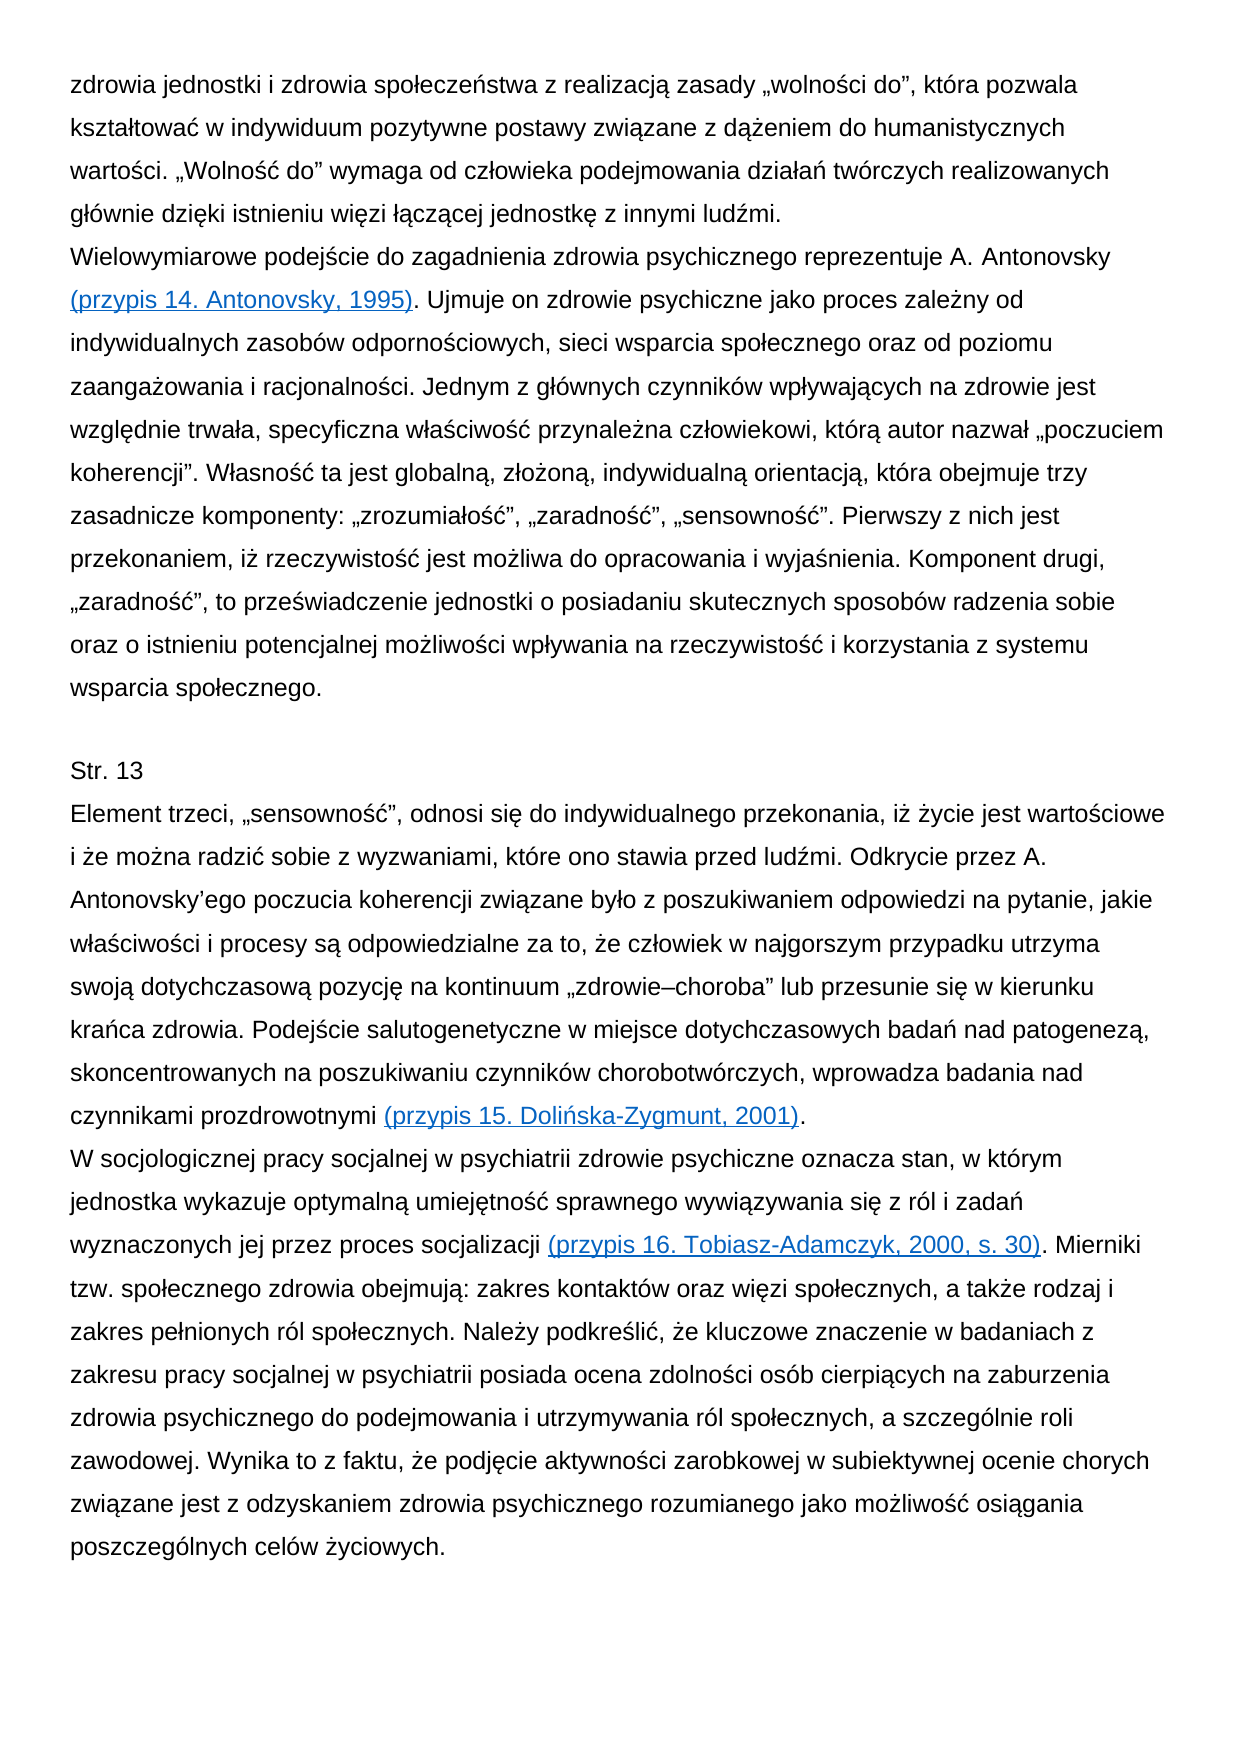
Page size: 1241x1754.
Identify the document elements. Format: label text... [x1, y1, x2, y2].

text Str. 13 [70, 756, 1171, 785]
text W socjologicznej pracy socjalnej w psychiatrii zdrowie psychiczne oznacza stan, w którym jednostka wykazuje optymalną umiejętność sprawnego wywiązywania się z ról i zadań wyznaczonych jej przez proces socjalizacji (przypis 16. Tobiasz-Adamczyk, 2000, s. 30). Mierniki tzw. społecznego zdrowia obejmują: zakres kontaktów oraz więzi społecznych, a także rodzaj i zakres pełnionych ról społecznych. Należy podkreślić, że kluczowe znaczenie w badaniach z zakresu pracy socjalnej w psychiatrii posiada ocena zdolności osób cierpiących na zaburzenia zdrowia psychicznego do podejmowania i utrzymywania ról społecznych, a szczególnie roli zawodowej. Wynika to z faktu, że podjęcie aktywności zarobkowej w subiektywnej ocenie chorych związane jest z odzyskaniem zdrowia psychicznego rozumianego jako możliwość osiągania poszczególnych celów życiowych. [70, 1144, 1171, 1561]
text Wielowymiarowe podejście do zagadnienia zdrowia psychicznego reprezentuje A. Antonovsky (przypis 14. Antonovsky, 1995). Ujmuje on zdrowie psychiczne jako proces zależny od indywidualnych zasobów odpornościowych, sieci wsparcia społecznego oraz od poziomu zaangażowania i racjonalności. Jednym z głównych czynników wpływających na zdrowie jest względnie trwała, specyficzna właściwość przynależna człowiekowi, którą autor nazwał „poczuciem koherencji”. Własność ta jest globalną, złożoną, indywidualną orientacją, która obejmuje trzy zasadnicze komponenty: „zrozumiałość”, „zaradność”, „sensowność”. Pierwszy z nich jest przekonaniem, iż rzeczywistość jest możliwa do opracowania i wyjaśnienia. Komponent drugi, „zaradność”, to przeświadczenie jednostki o posiadaniu skutecznych sposobów radzenia sobie oraz o istnieniu potencjalnej możliwości wpływania na rzeczywistość i korzystania z systemu wsparcia społecznego. [70, 242, 1171, 702]
text Element trzeci, „sensowność”, odnosi się do indywidualnego przekonania, iż życie jest wartościowe i że można radzić sobie z wyzwaniami, które ono stawia przed ludźmi. Odkrycie przez A. Antonovsky’ego poczucia koherencji związane było z poszukiwaniem odpowiedzi na pytanie, jakie właściwości i procesy są odpowiedzialne za to, że człowiek w najgorszym przypadku utrzyma swoją dotychczasową pozycję na kontinuum „zdrowie–choroba” lub przesunie się w kierunku krańca zdrowia. Podejście salutogenetyczne w miejsce dotychczasowych badań nad patogenezą, skoncentrowanych na poszukiwaniu czynników chorobotwórczych, wprowadza badania nad czynnikami prozdrowotnymi (przypis 15. Dolińska-Zygmunt, 2001). [70, 799, 1171, 1130]
text zdrowia jednostki i zdrowia społeczeństwa z realizacją zasady „wolności do”, która pozwala kształtować w indywiduum pozytywne postawy związane z dążeniem do humanistycznych wartości. „Wolność do” wymaga od człowieka podejmowania działań twórczych realizowanych głównie dzięki istnieniu więzi łączącej jednostkę z innymi ludźmi. [70, 70, 1171, 228]
